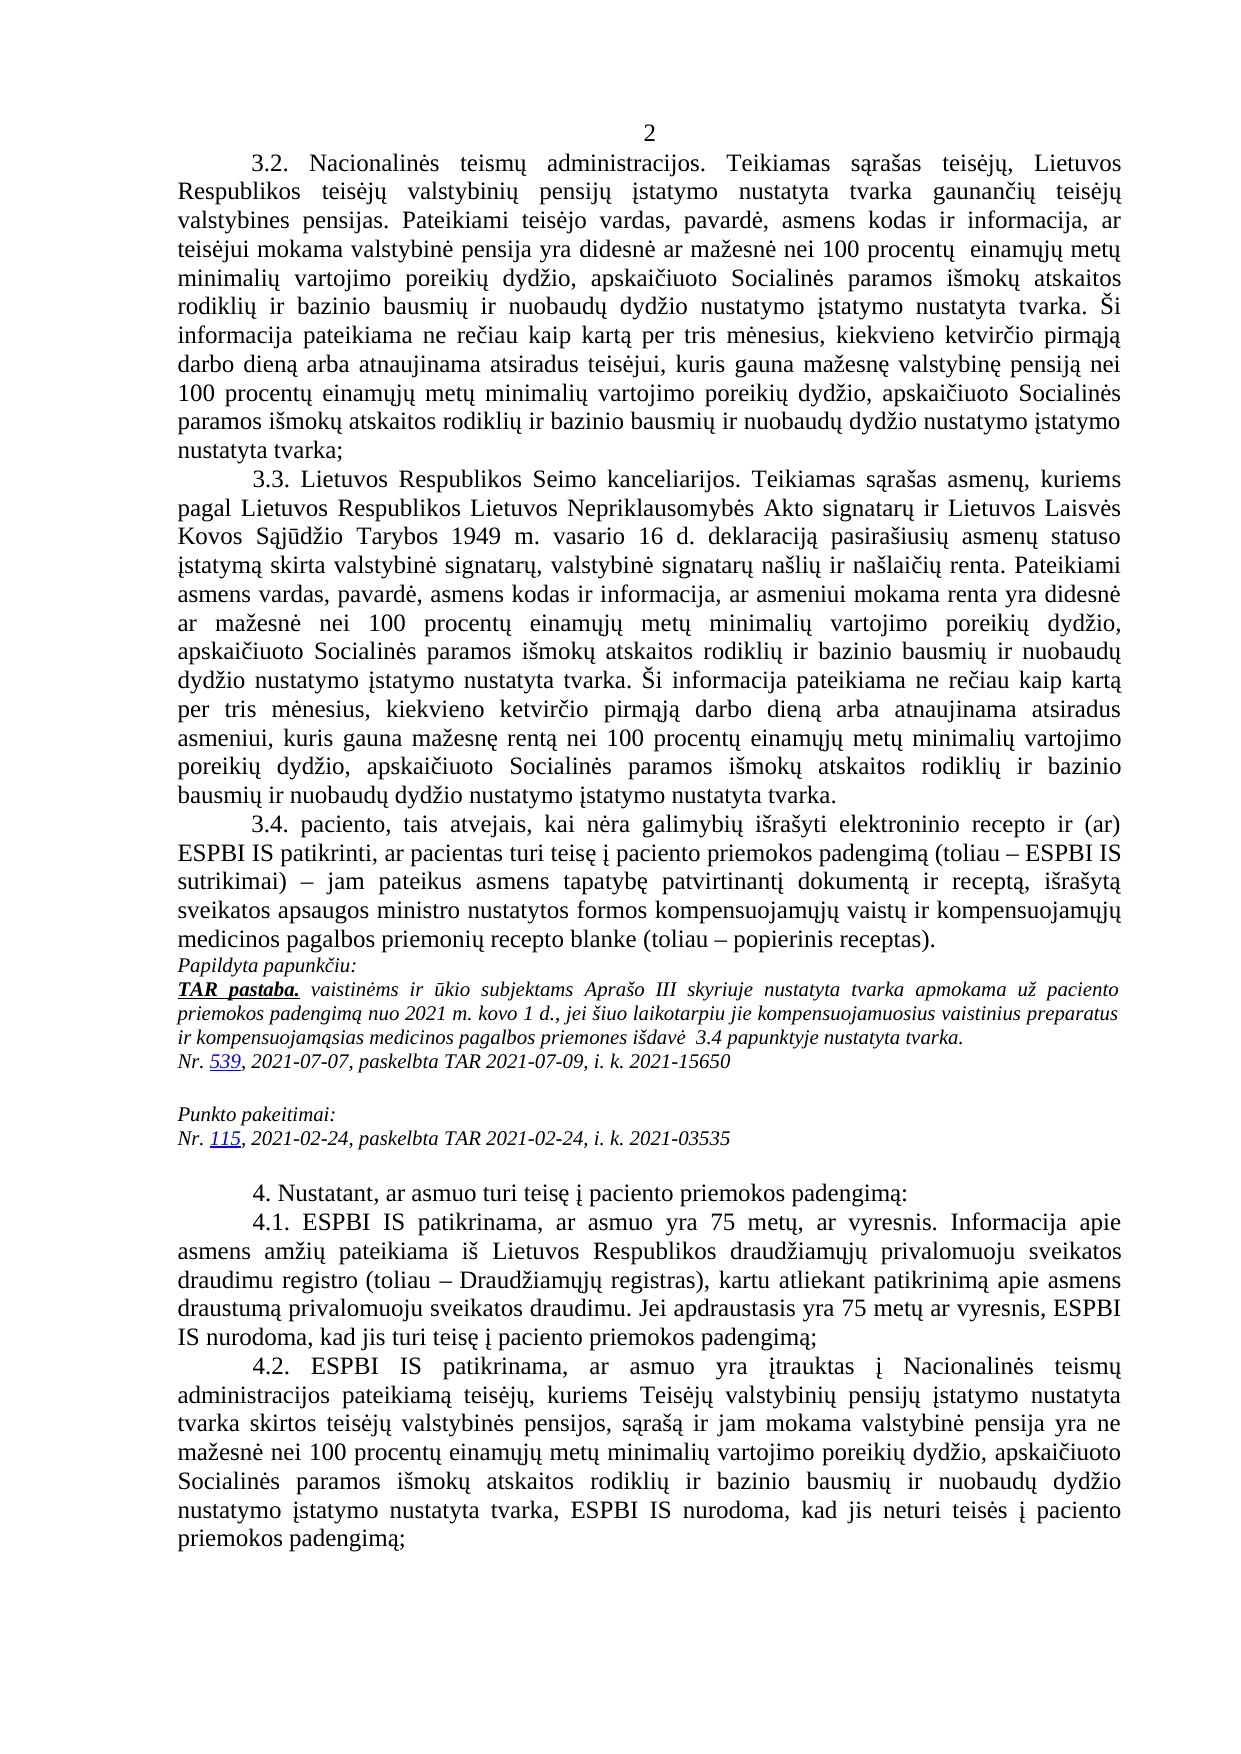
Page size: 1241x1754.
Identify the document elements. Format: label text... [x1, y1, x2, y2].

text 4. Nustatant, ar asmuo turi teisę į paciento priemokos padengimą: [177, 1178, 1122, 1207]
text Papildyta papunkčiu: [177, 953, 1122, 977]
text TAR pastaba. vaistinėms ir ūkio subjektams Aprašo III skyriuje nustatyta tvarka apmokama už paciento priemokos padengimą nuo 2021 m. kovo 1 d., jei šiuo laikotarpiu jie kompensuojamuosius vaistinius preparatus ir kompensuojamąsias medicinos pagalbos priemones išdavė 3.4 papunktyje nustatyta tvarka. [177, 977, 1122, 1049]
text 3.2. Nacionalinės teismų administracijos. Teikiamas sąrašas teisėjų, Lietuvos Respublikos teisėjų valstybinių pensijų įstatymo nustatyta tvarka gaunančių teisėjų valstybines pensijas. Pateikiami teisėjo vardas, pavardė, asmens kodas ir informacija, ar teisėjui mokama valstybinė pensija yra didesnė ar mažesnė nei 100 procentų einamųjų metų minimalių vartojimo poreikių dydžio, apskaičiuoto Socialinės paramos išmokų atskaitos rodiklių ir bazinio bausmių ir nuobaudų dydžio nustatymo įstatymo nustatyta tvarka. Ši informacija pateikiama ne rečiau kaip kartą per tris mėnesius, kiekvieno ketvirčio pirmąją darbo dieną arba atnaujinama atsiradus teisėjui, kuris gauna mažesnę valstybinę pensiją nei 100 procentų einamųjų metų minimalių vartojimo poreikių dydžio, apskaičiuoto Socialinės paramos išmokų atskaitos rodiklių ir bazinio bausmių ir nuobaudų dydžio nustatymo įstatymo nustatyta tvarka; [177, 148, 1122, 464]
text 3.4. paciento, tais atvejais, kai nėra galimybių išrašyti elektroninio recepto ir (ar) ESPBI IS patikrinti, ar pacientas turi teisę į paciento priemokos padengimą (toliau – ESPBI IS sutrikimai) – jam pateikus asmens tapatybę patvirtinantį dokumentą ir receptą, išrašytą sveikatos apsaugos ministro nustatytos formos kompensuojamųjų vaistų ir kompensuojamųjų medicinos pagalbos priemonių recepto blanke (toliau – popierinis receptas). [177, 809, 1122, 953]
text Nr. 539, 2021-07-07, paskelbta TAR 2021-07-09, i. k. 2021-15650 [177, 1049, 1122, 1073]
text 4.1. ESPBI IS patikrinama, ar asmuo yra 75 metų, ar vyresnis. Informacija apie asmens amžių pateikiama iš Lietuvos Respublikos draudžiamųjų privalomuoju sveikatos draudimu registro (toliau – Draudžiamųjų registras), kartu atliekant patikrinimą apie asmens draustumą privalomuoju sveikatos draudimu. Jei apdraustasis yra 75 metų ar vyresnis, ESPBI IS nurodoma, kad jis turi teisę į paciento priemokos padengimą; [177, 1207, 1122, 1351]
text Nr. 115, 2021-02-24, paskelbta TAR 2021-02-24, i. k. 2021-03535 [177, 1126, 1122, 1150]
text 4.2. ESPBI IS patikrinama, ar asmuo yra įtrauktas į Nacionalinės teismų administracijos pateikiamą teisėjų, kuriems Teisėjų valstybinių pensijų įstatymo nustatyta tvarka skirtos teisėjų valstybinės pensijos, sąrašą ir jam mokama valstybinė pensija yra ne mažesnė nei 100 procentų einamųjų metų minimalių vartojimo poreikių dydžio, apskaičiuoto Socialinės paramos išmokų atskaitos rodiklių ir bazinio bausmių ir nuobaudų dydžio nustatymo įstatymo nustatyta tvarka, ESPBI IS nurodoma, kad jis neturi teisės į paciento priemokos padengimą; [177, 1351, 1122, 1552]
text 3.3. Lietuvos Respublikos Seimo kanceliarijos. Teikiamas sąrašas asmenų, kuriems pagal Lietuvos Respublikos Lietuvos Nepriklausomybės Akto signatarų ir Lietuvos Laisvės Kovos Sąjūdžio Tarybos 1949 m. vasario 16 d. deklaraciją pasirašiusių asmenų statuso įstatymą skirta valstybinė signatarų, valstybinė signatarų našlių ir našlaičių renta. Pateikiami asmens vardas, pavardė, asmens kodas ir informacija, ar asmeniui mokama renta yra didesnė ar mažesnė nei 100 procentų einamųjų metų minimalių vartojimo poreikių dydžio, apskaičiuoto Socialinės paramos išmokų atskaitos rodiklių ir bazinio bausmių ir nuobaudų dydžio nustatymo įstatymo nustatyta tvarka. Ši informacija pateikiama ne rečiau kaip kartą per tris mėnesius, kiekvieno ketvirčio pirmąją darbo dieną arba atnaujinama atsiradus asmeniui, kuris gauna mažesnę rentą nei 100 procentų einamųjų metų minimalių vartojimo poreikių dydžio, apskaičiuoto Socialinės paramos išmokų atskaitos rodiklių ir bazinio bausmių ir nuobaudų dydžio nustatymo įstatymo nustatyta tvarka. [177, 464, 1122, 809]
text Punkto pakeitimai: [177, 1102, 1122, 1126]
